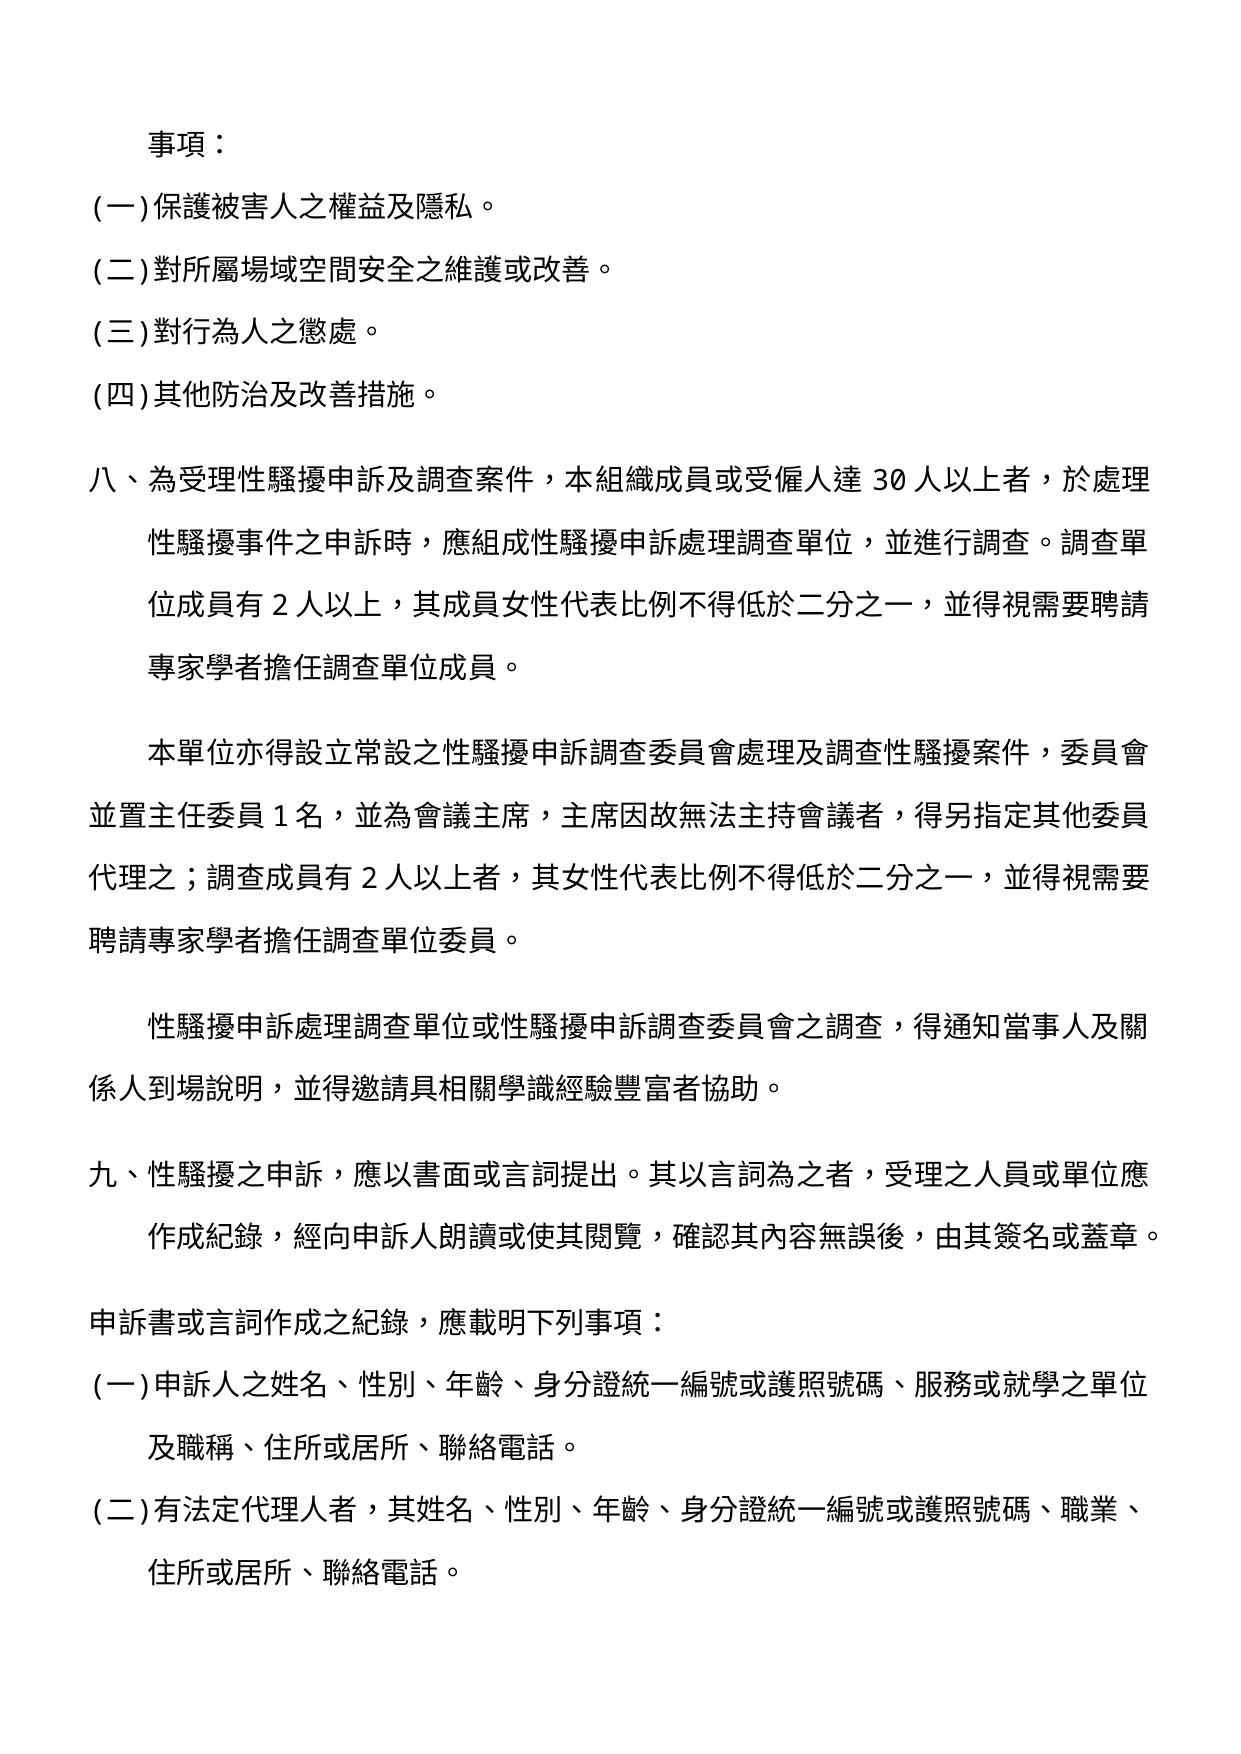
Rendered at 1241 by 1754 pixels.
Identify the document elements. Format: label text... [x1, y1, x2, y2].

text (二)有法定代理人者，其姓名、性別、年齡、身分證統一編號或護照號碼、職業、住所或居所、聯絡電話。 [89, 1466, 1152, 1591]
text 本單位亦得設立常設之性騷擾申訴調查委員會處理及調查性騷擾案件，委員會並置主任委員1名，並為會議主席，主席因故無法主持會議者，得另指定其他委員代理之；調查成員有2人以上者，其女性代表比例不得低於二分之一，並得視需要聘請專家學者擔任調查單位委員。 [89, 709, 1152, 959]
text 性騷擾申訴處理調查單位或性騷擾申訴調查委員會之調查，得通知當事人及關係人到場說明，並得邀請具相關學識經驗豐富者協助。 [89, 983, 1152, 1108]
text (二)對所屬場域空間安全之維護或改善。 [89, 226, 1152, 288]
text 九、性騷擾之申訴，應以書面或言詞提出。其以言詞為之者，受理之人員或單位應作成紀錄，經向申訴人朗讀或使其閱覽，確認其內容無誤後，由其簽名或蓋章。 [89, 1131, 1152, 1256]
text (三)對行為人之懲處。 [89, 288, 1152, 351]
text 申訴書或言詞作成之紀錄，應載明下列事項： [89, 1279, 1152, 1341]
text (一)申訴人之姓名、性別、年齡、身分證統一編號或護照號碼、服務或就學之單位及職稱、住所或居所、聯絡電話。 [89, 1341, 1152, 1466]
text 八、為受理性騷擾申訴及調查案件，本組織成員或受僱人達30人以上者，於處理性騷擾事件之申訴時，應組成性騷擾申訴處理調查單位，並進行調查。調查單位成員有2人以上，其成員女性代表比例不得低於二分之一，並得視需要聘請專家學者擔任調查單位成員。 [89, 436, 1152, 686]
text (一)保護被害人之權益及隱私。 [89, 163, 1152, 226]
text 事項： [89, 101, 1152, 163]
text (四)其他防治及改善措施。 [89, 351, 1152, 413]
